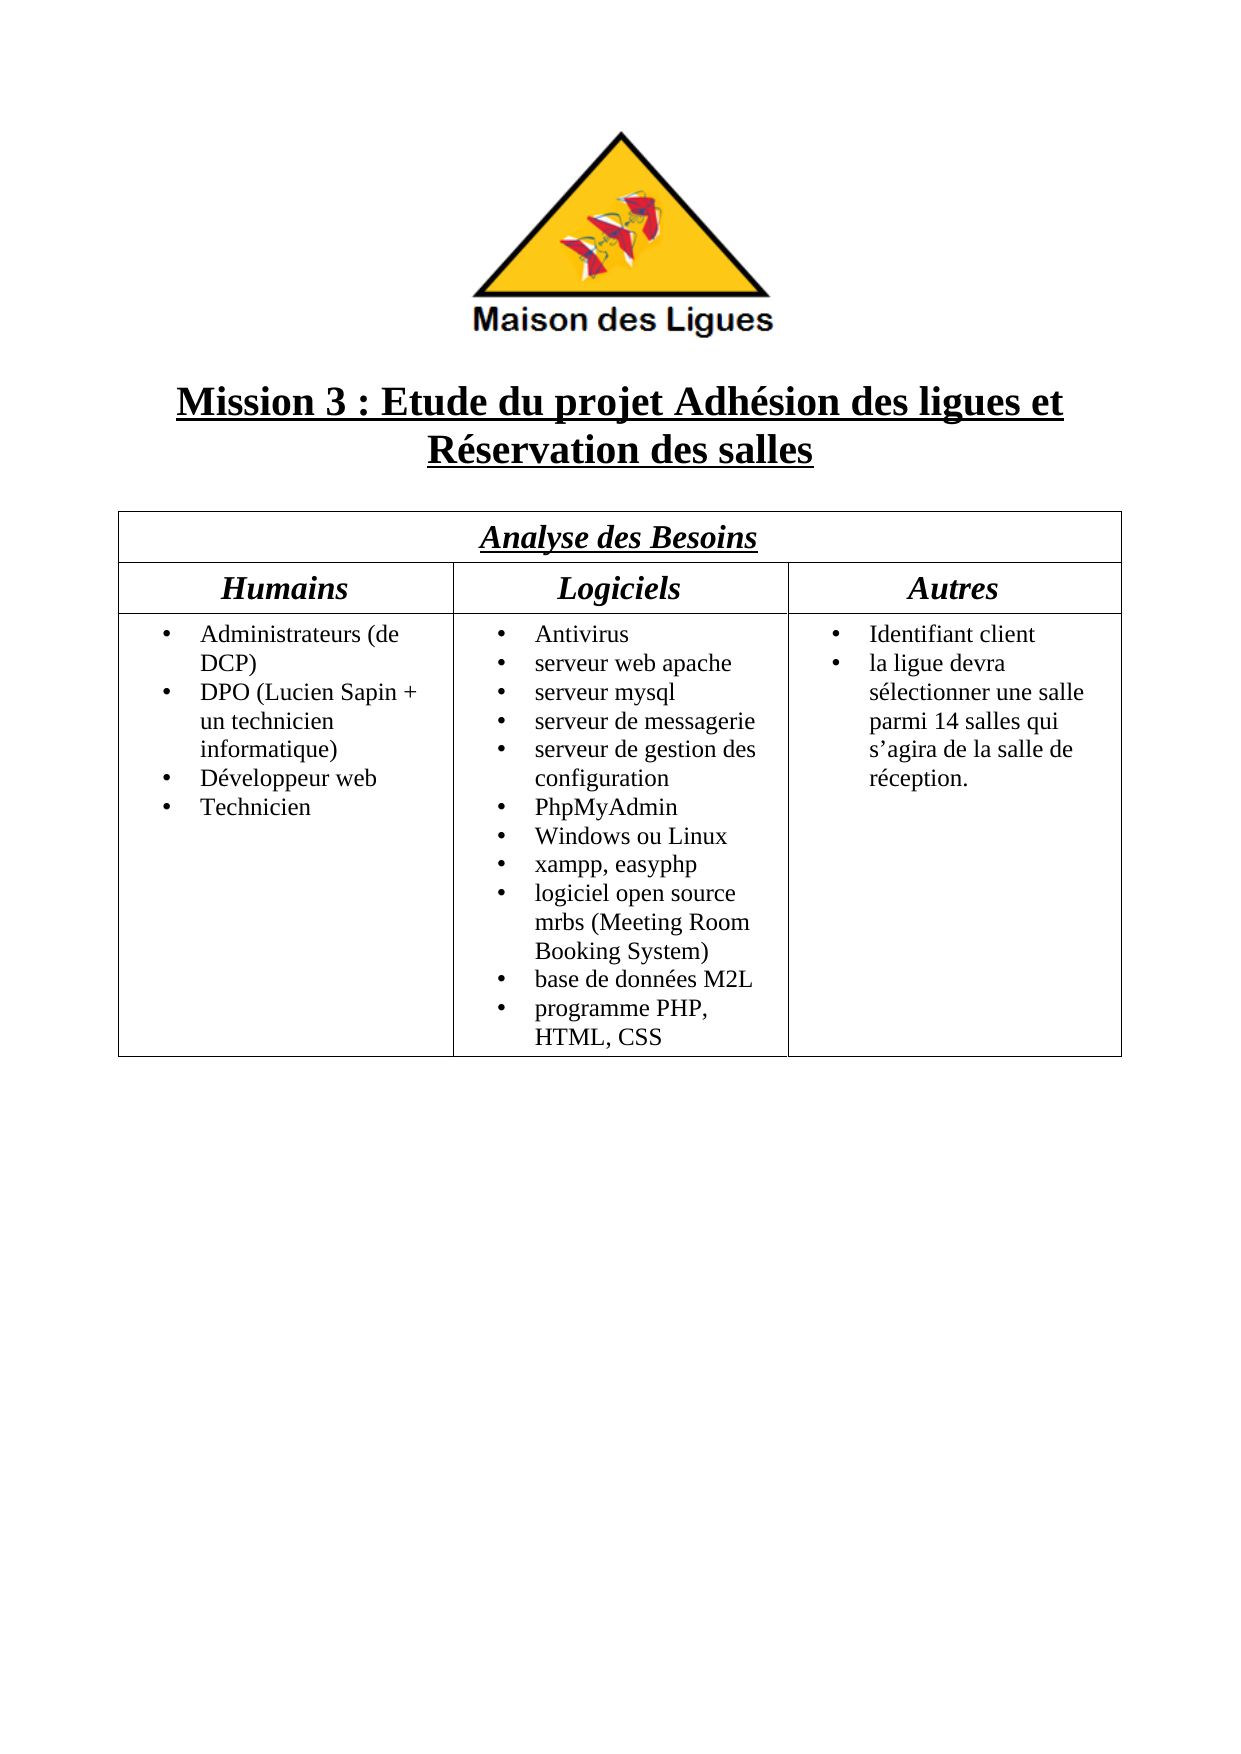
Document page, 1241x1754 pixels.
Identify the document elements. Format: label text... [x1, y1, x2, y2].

picture [442, 110, 799, 354]
table_cell Autres [789, 563, 1121, 613]
table_cell Antivirus serveur web apache serveur mysql serveur de messagerie serveur de gestion des configuration PhpMyAdmin Windows ou Linux xampp, easyphp logiciel open source mrbs (Meeting Room Booking System) base de données M2L programme PHP, HTML, CSS [454, 614, 787, 1056]
table_cell Logiciels [454, 563, 787, 613]
table_cell Identifiant client la ligue devra sélectionner une salle parmi 14 salles qui s’agira de la salle de réception. [789, 614, 1121, 1056]
table_header Analyse des Besoins [119, 512, 1121, 562]
table_cell Administrateurs (de DCP) DPO (Lucien Sapin + un technicien informatique) Développeur web Technicien [119, 614, 453, 1056]
table_cell Humains [119, 563, 453, 613]
text Mission 3 : Etude du projet Adhésion des ligues et Réservation des salles [118, 377, 1122, 473]
